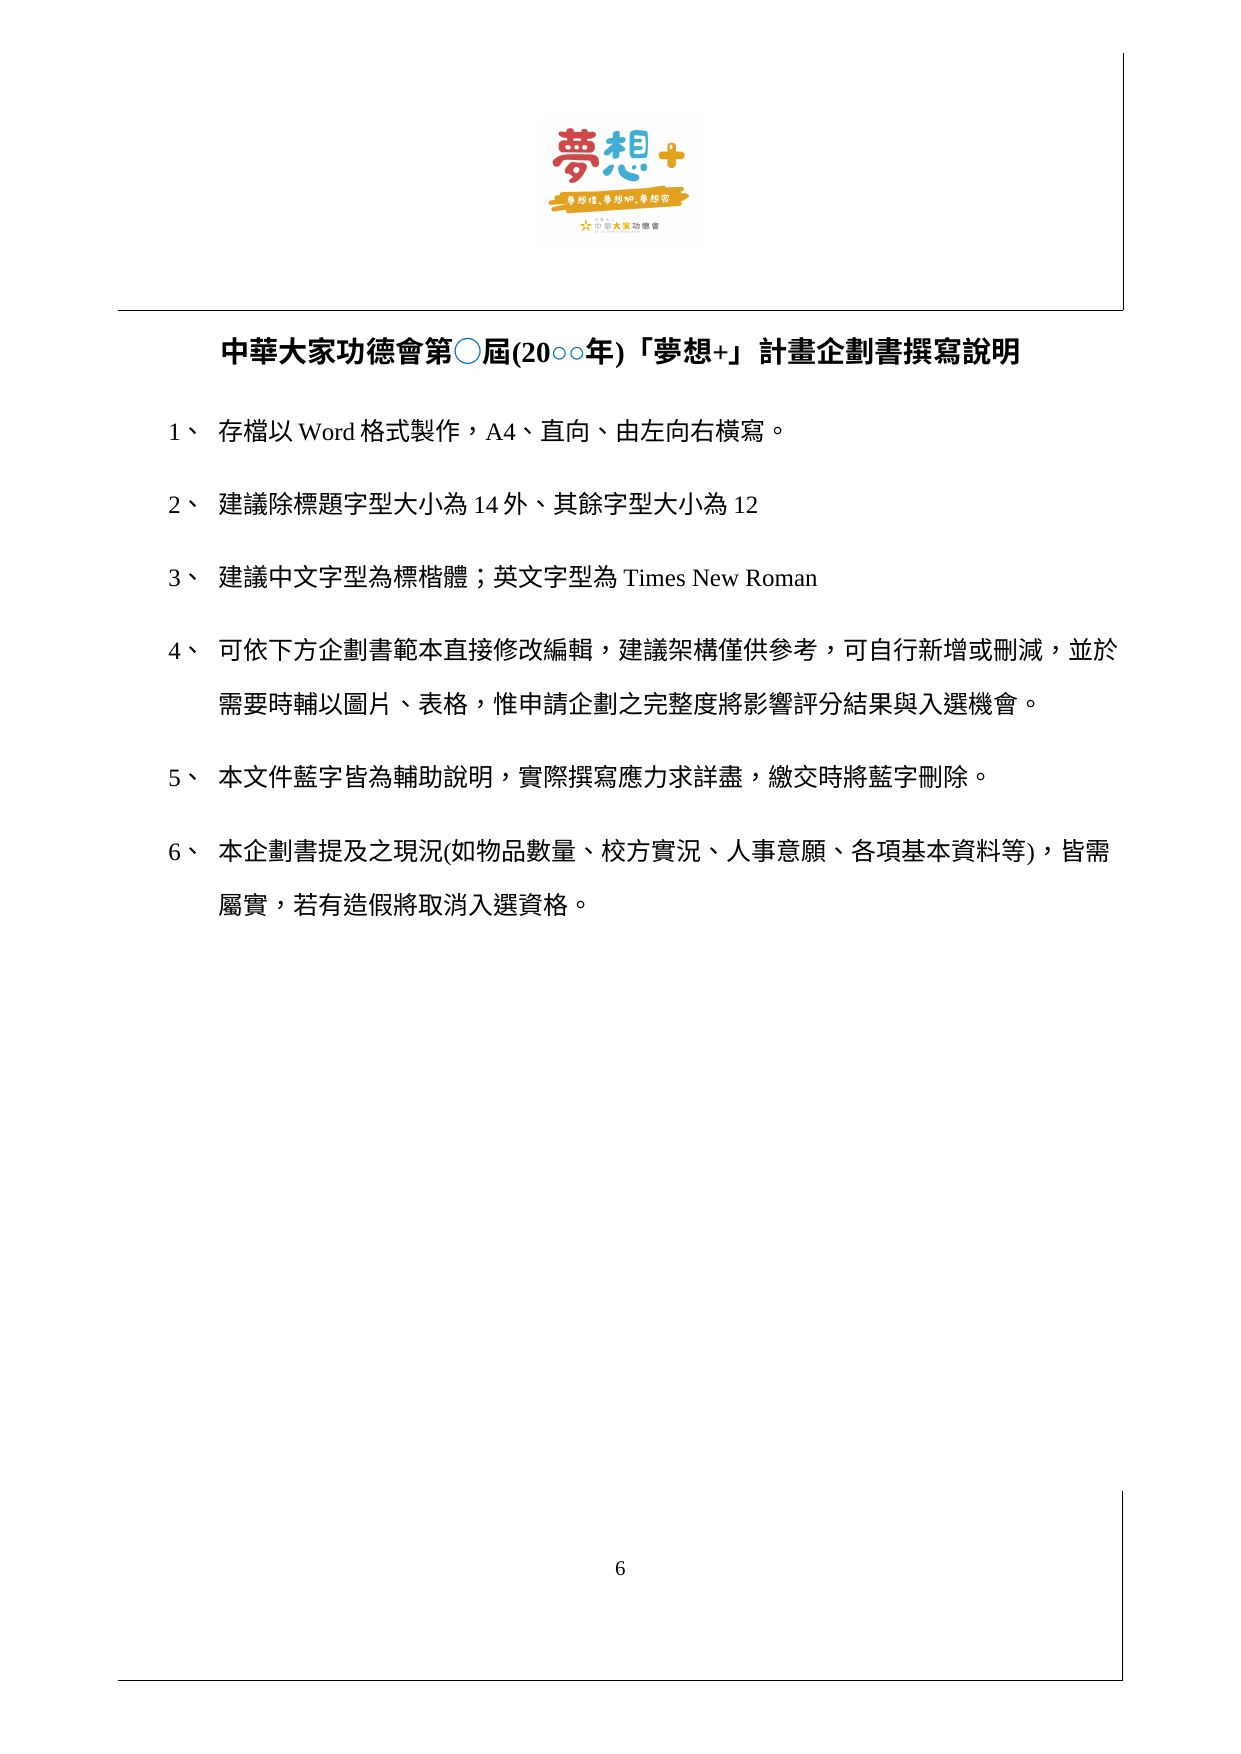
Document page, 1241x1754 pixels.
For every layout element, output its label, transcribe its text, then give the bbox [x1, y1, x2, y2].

list 建議中文字型為標楷體；英文字型為Times New Roman [168, 557, 1122, 593]
list 存檔以Word格式製作，A4、直向、由左向右橫寫。 [168, 411, 1122, 447]
list 建議除標題字型大小為14外、其餘字型大小為12 [168, 484, 1122, 520]
text 中華大家功德會第○屆(20○○年)「夢想+」計畫企劃書撰寫說明 [118, 329, 1122, 371]
list 可依下方企劃書範本直接修改編輯，建議架構僅供參考，可自行新增或刪減，並於需要時輔以圖片、表格，惟申請企劃之完整度將影響評分結果與入選機會。 [168, 630, 1122, 721]
list 本企劃書提及之現況(如物品數量、校方實況、人事意願、各項基本資料等)，皆需屬實，若有造假將取消入選資格。 [168, 831, 1122, 922]
list 本文件藍字皆為輔助說明，實際撰寫應力求詳盡，繳交時將藍字刪除。 [168, 758, 1122, 794]
